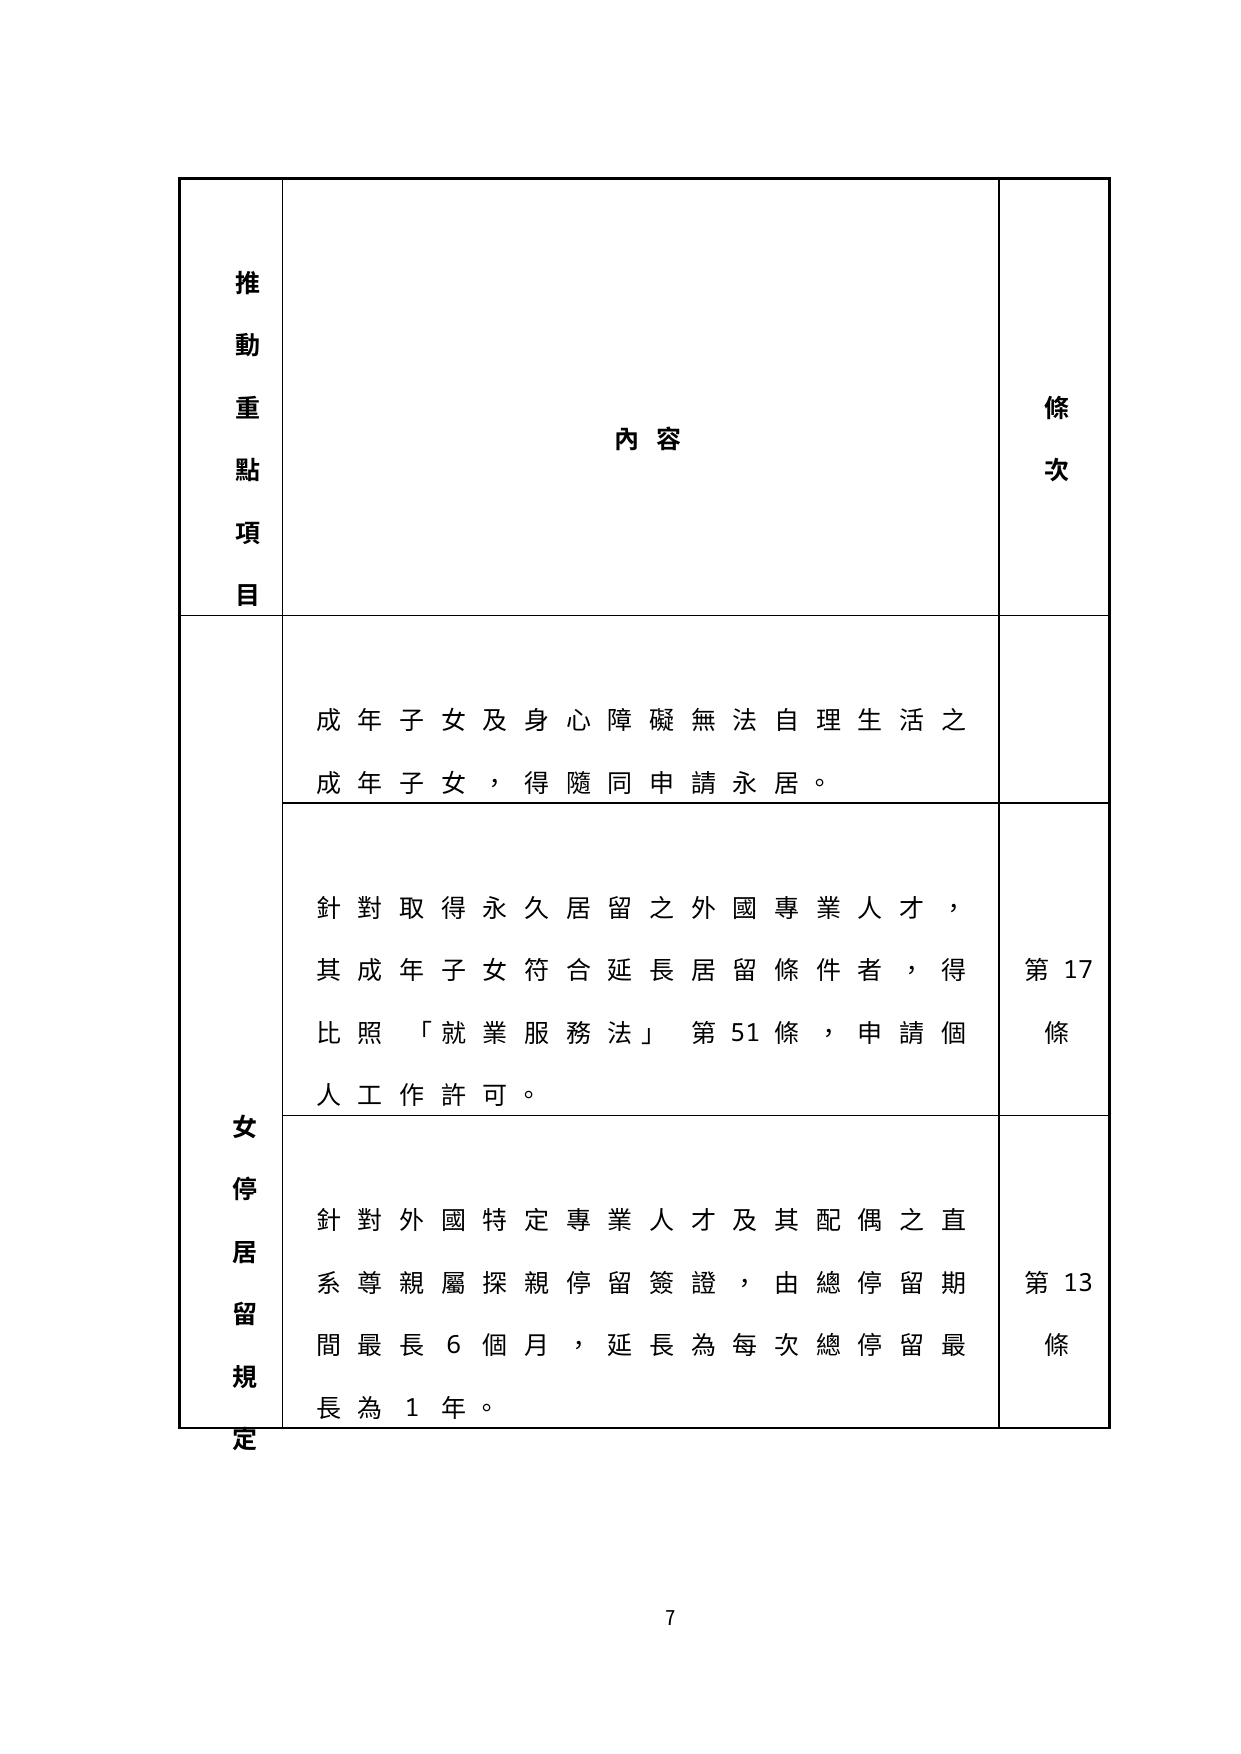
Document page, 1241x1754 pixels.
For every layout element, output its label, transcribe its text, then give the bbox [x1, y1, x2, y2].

table_header 條次 [1000, 180, 1108, 615]
table_cell [1000, 616, 1108, 802]
table_header 推動重點項目 [181, 180, 282, 615]
table_cell 針對取得永久居留之外國專業人才，其成年子女符合延長居留條件者，得比照「就業服務法」第51條，申請個人工作許可。 [283, 804, 998, 1115]
table_cell 針對外國特定專業人才及其配偶之直系尊親屬探親停留簽證，由總停留期間最長6個月，延長為每次總停留最長為1年。 [283, 1116, 998, 1427]
table_header 內容 [283, 180, 998, 615]
table_cell 成年子女及身心障礙無法自理生活之成年子女，得隨同申請永居。 [283, 616, 998, 802]
table_cell 鬆綁父母配偶及子女停居留規定 [181, 616, 282, 1427]
table_cell 第17條 [1000, 804, 1108, 1115]
table_cell 第13條 [1000, 1116, 1108, 1427]
